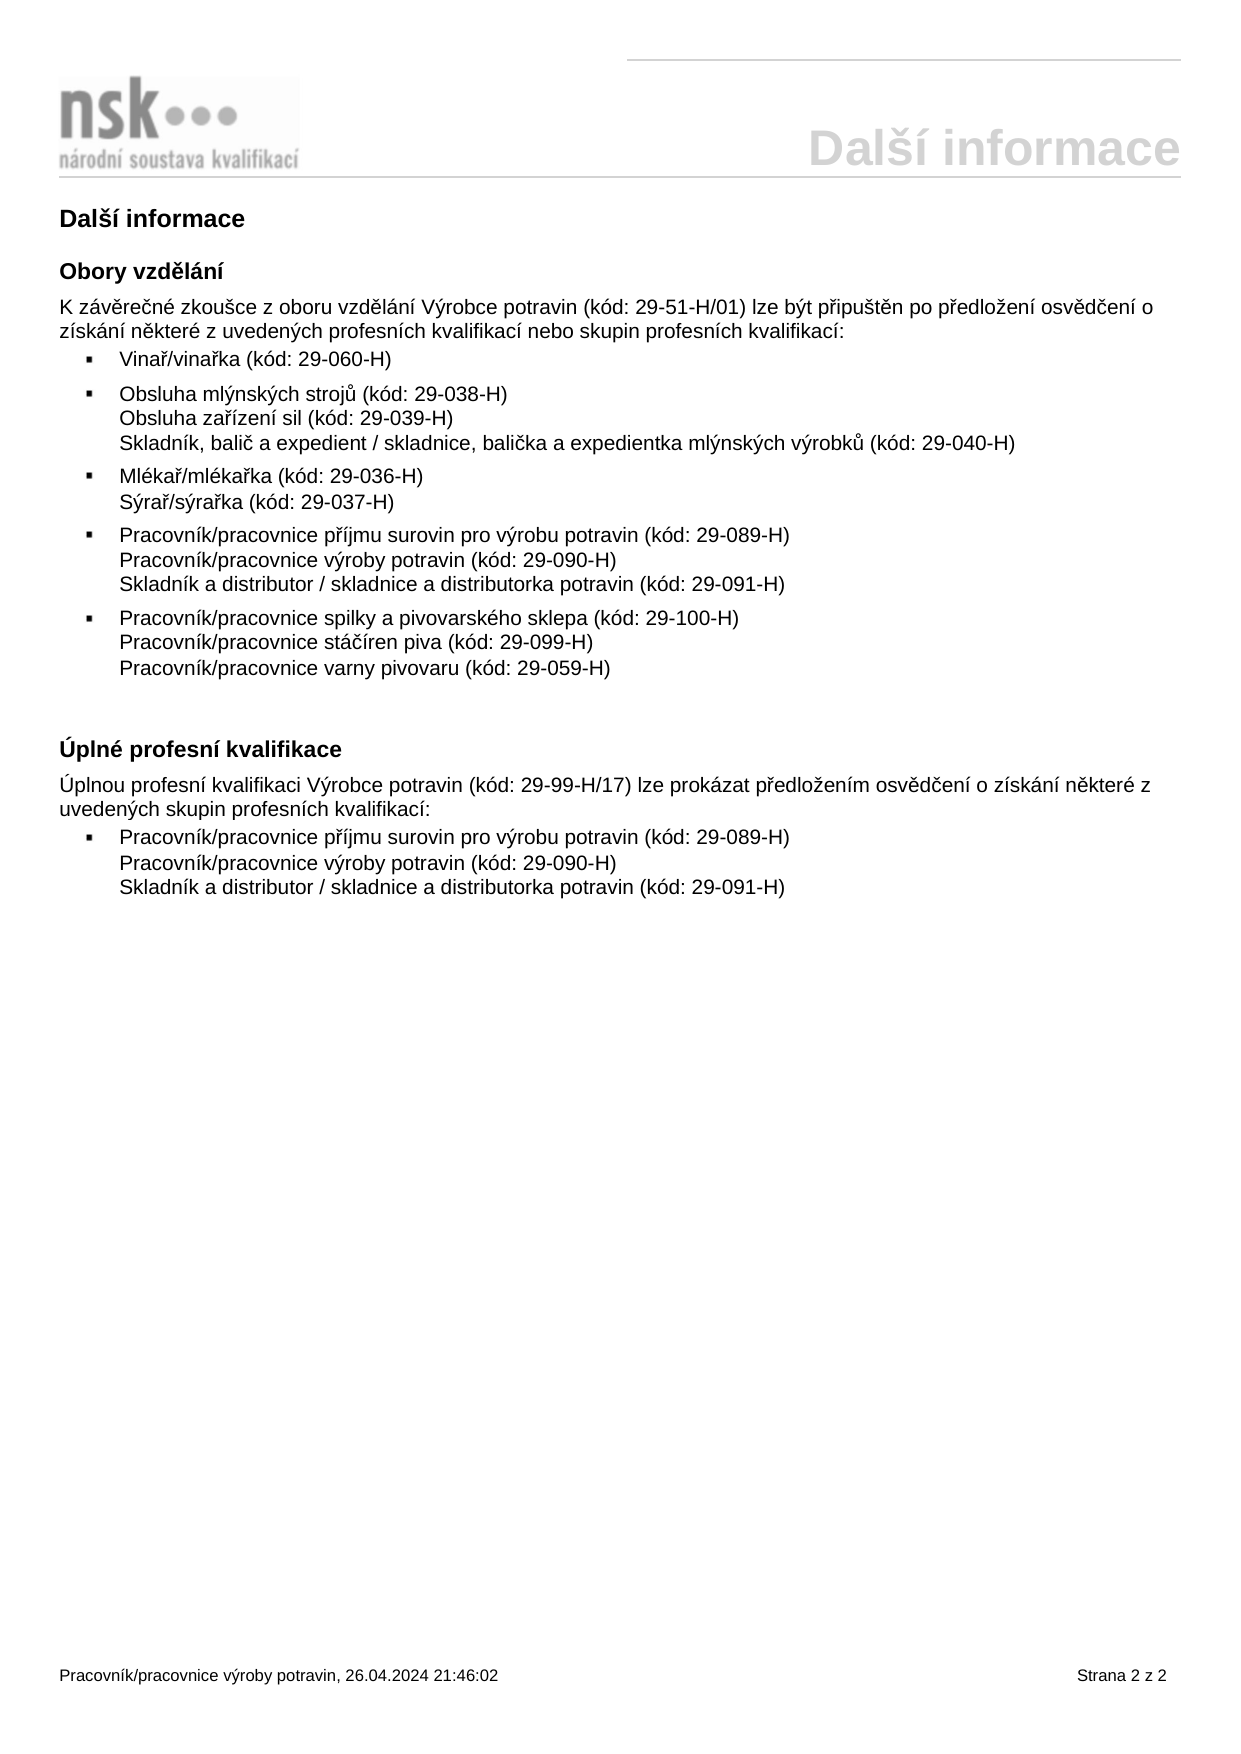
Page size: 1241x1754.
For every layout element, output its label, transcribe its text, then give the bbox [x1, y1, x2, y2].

table_cell [482, 1232, 619, 1444]
table_cell [627, 343, 861, 347]
table_cell [59, 1445, 119, 1658]
table_cell Pracovník/pracovnice výroby potravin (kód: 29-090-H) [119, 548, 1181, 572]
table_cell Skladník a distributor / skladnice a distributorka potravin (kód: 29-091-H) [119, 875, 1181, 900]
table_cell [59, 171, 119, 176]
table_cell K závěrečné zkoušce z oboru vzdělání Výrobce potravin (kód: 29-51-H/01) lze být připuštěn po předložení osvědčení o získání některé z uvedených profesních kvalifikací nebo skupin profesních kvalifikací: [59, 295, 1181, 343]
table_cell [119, 1232, 482, 1444]
table_cell Skladník, balič a expedient / skladnice, balička a expedientka mlýnských výrobků (kód: 29-040-H) [119, 431, 1181, 457]
table_cell [861, 343, 1167, 347]
table_cell Pracovník/pracovnice spilky a pivovarského sklepa (kód: 29-100-H) [119, 606, 1181, 630]
picture [59, 464, 119, 488]
table_cell [1167, 1445, 1181, 1658]
table_cell [861, 819, 1167, 825]
table_cell [119, 932, 482, 1232]
table_cell [627, 900, 861, 932]
table_cell Pracovník/pracovnice varny pivovaru (kód: 29-059-H) [119, 656, 1181, 681]
table_cell [1167, 1232, 1181, 1444]
table_cell [861, 373, 1167, 382]
table_cell [59, 490, 119, 513]
table_cell [861, 681, 1167, 713]
table_cell [620, 59, 627, 170]
table_cell [619, 457, 627, 464]
table_cell [861, 597, 1167, 606]
table_cell [861, 900, 1167, 932]
table_cell [59, 631, 119, 656]
table_cell [619, 713, 627, 725]
table_cell [119, 236, 482, 248]
table_cell [627, 597, 861, 606]
table_cell [619, 1232, 627, 1444]
table_cell [627, 819, 861, 825]
table_cell [482, 171, 619, 176]
table_cell [619, 236, 627, 248]
table_cell [619, 597, 627, 606]
table_cell [861, 932, 1167, 1232]
table_cell [482, 819, 619, 825]
table_cell [861, 1445, 1167, 1658]
table_cell [861, 194, 1167, 200]
table_cell Pracovník/pracovnice příjmu surovin pro výrobu potravin (kód: 29-089-H) [119, 825, 1181, 851]
table_cell [482, 373, 619, 382]
table_cell [627, 1232, 861, 1444]
table_cell [861, 236, 1167, 248]
table_cell [619, 514, 627, 522]
table_cell [627, 457, 861, 464]
table_cell [119, 681, 482, 713]
table_cell [1167, 236, 1181, 248]
table_cell [119, 713, 482, 725]
table_cell [59, 457, 119, 464]
table_cell [861, 514, 1167, 522]
table_cell [619, 932, 627, 1232]
table_cell Úplné profesní kvalifikace [59, 725, 1181, 773]
table_cell [482, 1445, 619, 1658]
table_cell [482, 194, 619, 200]
table_cell [619, 194, 627, 200]
table_cell [861, 457, 1167, 464]
table_cell [119, 819, 482, 825]
table_cell [59, 1232, 119, 1444]
table_cell [1167, 597, 1181, 606]
table_cell [627, 514, 861, 522]
table_cell [1167, 900, 1181, 932]
table_cell [119, 373, 482, 382]
table_cell [119, 597, 482, 606]
table_cell [619, 819, 627, 825]
table_cell [59, 656, 119, 681]
table_cell [1167, 932, 1181, 1232]
table_cell [1167, 1658, 1181, 1694]
table_cell [59, 932, 119, 1232]
table_cell Pracovník/pracovnice výroby potravin (kód: 29-090-H) [119, 851, 1181, 874]
table_cell [59, 851, 119, 874]
table_cell Pracovník/pracovnice stáčíren piva (kód: 29-099-H) [119, 630, 1181, 656]
table_cell Další informace [627, 61, 1181, 176]
table_cell [119, 457, 482, 464]
picture [58, 59, 620, 171]
table_cell [627, 932, 861, 1232]
table_cell [59, 548, 119, 572]
table_cell [59, 900, 119, 932]
table_cell [1167, 194, 1181, 200]
table_cell Pracovník/pracovnice výroby potravin, 26.04.2024 21:46:02 [59, 1658, 861, 1694]
table_cell [119, 900, 482, 932]
table_cell [861, 1232, 1167, 1444]
table_cell [627, 373, 861, 382]
table_cell Úplnou profesní kvalifikaci Výrobce potravin (kód: 29-99-H/17) lze prokázat předložením osvědčení o získání některé z uvedených skupin profesních kvalifikací: [59, 773, 1181, 819]
table_cell [1167, 373, 1181, 382]
table_cell Další informace [59, 200, 1181, 236]
table_cell [482, 900, 619, 932]
table_cell [59, 713, 119, 725]
table_cell [59, 236, 119, 248]
table_cell [482, 236, 619, 248]
table_cell [1167, 713, 1181, 725]
picture [59, 825, 119, 850]
table_cell Pracovník/pracovnice příjmu surovin pro výrobu potravin (kód: 29-089-H) [119, 523, 1181, 548]
table_cell [119, 514, 482, 522]
table_cell [59, 178, 1181, 194]
table_cell [627, 194, 861, 200]
table_cell [627, 681, 861, 713]
table_cell Obsluha zařízení sil (kód: 29-039-H) [119, 406, 1181, 431]
table_cell [59, 681, 119, 713]
table_cell [482, 343, 619, 347]
table_cell [619, 373, 627, 382]
table_cell Sýrař/sýrařka (kód: 29-037-H) [119, 490, 1181, 513]
picture [59, 606, 119, 631]
table_cell [119, 1445, 482, 1658]
table_cell Strana 2 z 2 [861, 1658, 1167, 1694]
table_cell [619, 1445, 627, 1658]
table_cell [619, 170, 627, 176]
table_cell [59, 875, 119, 900]
picture [59, 381, 119, 406]
table_cell [59, 343, 119, 347]
table_cell [619, 681, 627, 713]
table_cell [619, 900, 627, 932]
table_cell [59, 572, 119, 597]
table_cell [59, 406, 119, 431]
table_cell [59, 597, 119, 606]
table_cell [1167, 343, 1181, 347]
table_cell [627, 236, 861, 248]
table_cell [59, 194, 119, 200]
table_cell Obory vzdělání [59, 248, 1181, 295]
table_cell [59, 373, 119, 381]
table_cell Skladník a distributor / skladnice a distributorka potravin (kód: 29-091-H) [119, 572, 1181, 597]
table_cell [482, 681, 619, 713]
table_cell [119, 194, 482, 200]
table_cell [59, 819, 119, 825]
table_cell Obsluha mlýnských strojů (kód: 29-038-H) [119, 382, 1181, 406]
table_cell Vinař/vinařka (kód: 29-060-H) [119, 347, 1181, 373]
table_cell [627, 713, 861, 725]
table_cell [482, 457, 619, 464]
table_cell [627, 1445, 861, 1658]
table_cell [1167, 514, 1181, 522]
picture [59, 522, 119, 547]
table_cell [482, 713, 619, 725]
table_cell [482, 932, 619, 1232]
table_cell Mlékař/mlékařka (kód: 29-036-H) [119, 464, 1181, 489]
table_cell [1167, 457, 1181, 464]
table_cell [59, 514, 119, 522]
table_cell [119, 343, 482, 347]
table_cell [482, 514, 619, 522]
table_cell [59, 431, 119, 457]
table_cell [1167, 681, 1181, 713]
table_cell [1167, 819, 1181, 825]
table_cell [861, 713, 1167, 725]
table_cell [482, 597, 619, 606]
picture [59, 347, 119, 372]
table_cell [119, 171, 482, 176]
